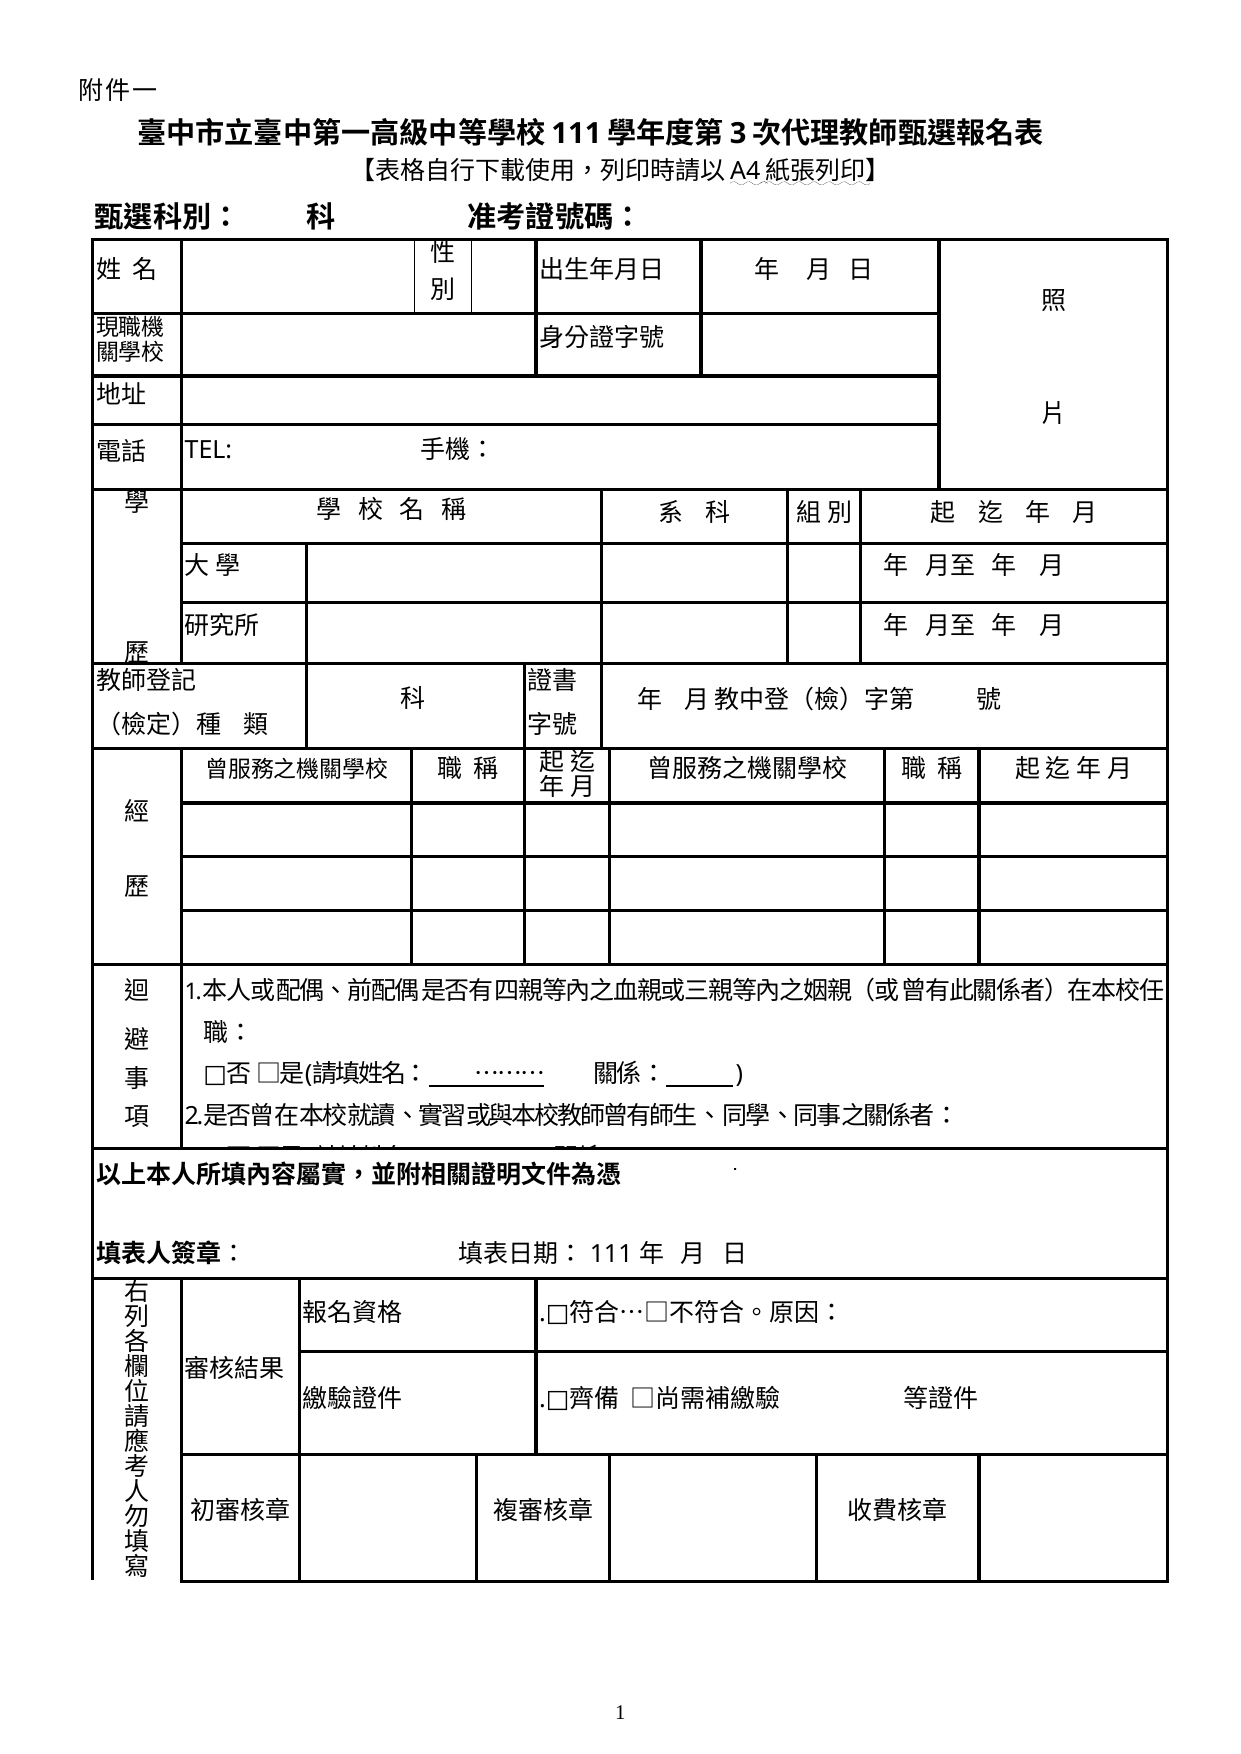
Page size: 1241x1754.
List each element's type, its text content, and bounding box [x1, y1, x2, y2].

table_cell [789, 545, 859, 601]
table_cell 初審核章 [183, 1456, 298, 1580]
table_cell [611, 805, 883, 855]
table_cell [183, 858, 410, 908]
table_cell 複審核章 [478, 1456, 608, 1580]
table_cell 教師登記 （檢定）種 類 [94, 665, 305, 747]
table_cell 迴 避 事 項 [94, 966, 180, 1147]
table_cell [526, 912, 608, 963]
table_cell [308, 545, 600, 601]
table_cell [603, 545, 786, 601]
table_cell [703, 315, 937, 374]
table_cell [886, 912, 977, 963]
table_cell 研究所 [183, 604, 305, 662]
table_cell 大 學 [183, 545, 305, 601]
table_cell 以上本人所填內容屬實，並附相關證明文件為憑 填表人簽章： 填表日期： 111 年 月 日 [94, 1150, 1166, 1277]
table_cell 職 稱 [886, 750, 977, 801]
table_cell [308, 604, 600, 662]
table_header 性 別 [415, 241, 471, 312]
table_cell 組 別 [789, 491, 859, 542]
table_cell 經 歷 [94, 750, 180, 963]
table_cell TEL: 手機： [183, 426, 937, 488]
table_cell 審核結果 [183, 1280, 298, 1453]
table_header [183, 241, 414, 312]
table_header 年 月 日 [703, 241, 937, 312]
table_cell [789, 604, 859, 662]
table_cell 現職機關學校 [94, 315, 180, 374]
table_cell [526, 805, 608, 855]
table_cell 曾服務之機關學校 [183, 750, 410, 801]
table_cell 證書 字號 [526, 665, 600, 747]
table_cell [413, 912, 523, 963]
table_header 出生年月日 [538, 241, 699, 312]
table_cell [413, 858, 523, 908]
table_cell [611, 858, 883, 908]
table_cell 起 迄 年 月 [526, 750, 608, 801]
table_cell 學 校 名 稱 [183, 491, 600, 542]
table_cell 起 迄 年 月 [981, 750, 1166, 801]
table_cell 職 稱 [413, 750, 523, 801]
table_cell [183, 805, 410, 855]
text 臺中市立臺中第一高級中等學校111學年度第3次代理教師甄選報名表 [69, 107, 1111, 153]
table_cell 年 月至 年 月 [862, 604, 1166, 662]
table_cell 地址 [94, 378, 180, 423]
table_cell [981, 858, 1166, 908]
table_cell 起 迄 年 月 [862, 491, 1166, 542]
table_cell 1.本人或配偶、前配偶是否有四親等內之血親或三親等內之姻親（或曾有此關係者）在本校任職： □否 □是(請填姓名： ……… 關係： ) 2.是否曾在本校就讀、實習或與本校教師曾有師生、同學、同事之關係者： □否 □是 (請填姓名： 關係：…… ) [183, 966, 1166, 1147]
table_cell [301, 1456, 475, 1580]
table_header 照 片 [941, 241, 1166, 488]
text 【表格自行下載使用，列印時請以A4紙張列印】 [94, 153, 1146, 186]
table_header [472, 241, 534, 312]
table_cell [611, 912, 883, 963]
table_cell [413, 805, 523, 855]
table_cell 收費核章 [818, 1456, 977, 1580]
table_cell 繳驗證件 [301, 1353, 534, 1453]
table_cell [611, 1456, 815, 1580]
table_cell .□符合…□不符合。原因： [538, 1280, 1166, 1350]
table_cell 年 月 教中登（檢）字第 號 [603, 665, 1166, 747]
table_cell [183, 912, 410, 963]
table_cell [981, 912, 1166, 963]
table_cell 報名資格 [301, 1280, 534, 1350]
table_cell 電話 [94, 426, 180, 488]
table_cell 年 月至 年 月 [862, 545, 1166, 601]
table_cell [981, 1456, 1166, 1580]
table_cell 系 科 [603, 491, 786, 542]
table_cell [183, 315, 534, 374]
table_cell 學 歷 [94, 491, 180, 662]
table_cell [183, 378, 937, 423]
text 甄選科別： 科 准考證號碼： [94, 186, 1146, 238]
text 附件一 [69, 71, 1111, 107]
table_cell [886, 858, 977, 908]
table_cell 曾服務之機關學校 [611, 750, 883, 801]
table_header 姓 名 [94, 241, 180, 312]
table_cell [526, 858, 608, 908]
table_cell .□齊備 □尚需補繳驗 等證件 [538, 1353, 1166, 1453]
table_cell 右 列 各 欄 位 請 應 考 人 勿 填 寫 [94, 1280, 180, 1580]
table_cell [886, 805, 977, 855]
table_cell [603, 604, 786, 662]
table_cell 科 [308, 665, 523, 747]
table_cell 身分證字號 [538, 315, 699, 374]
table_cell [981, 805, 1166, 855]
